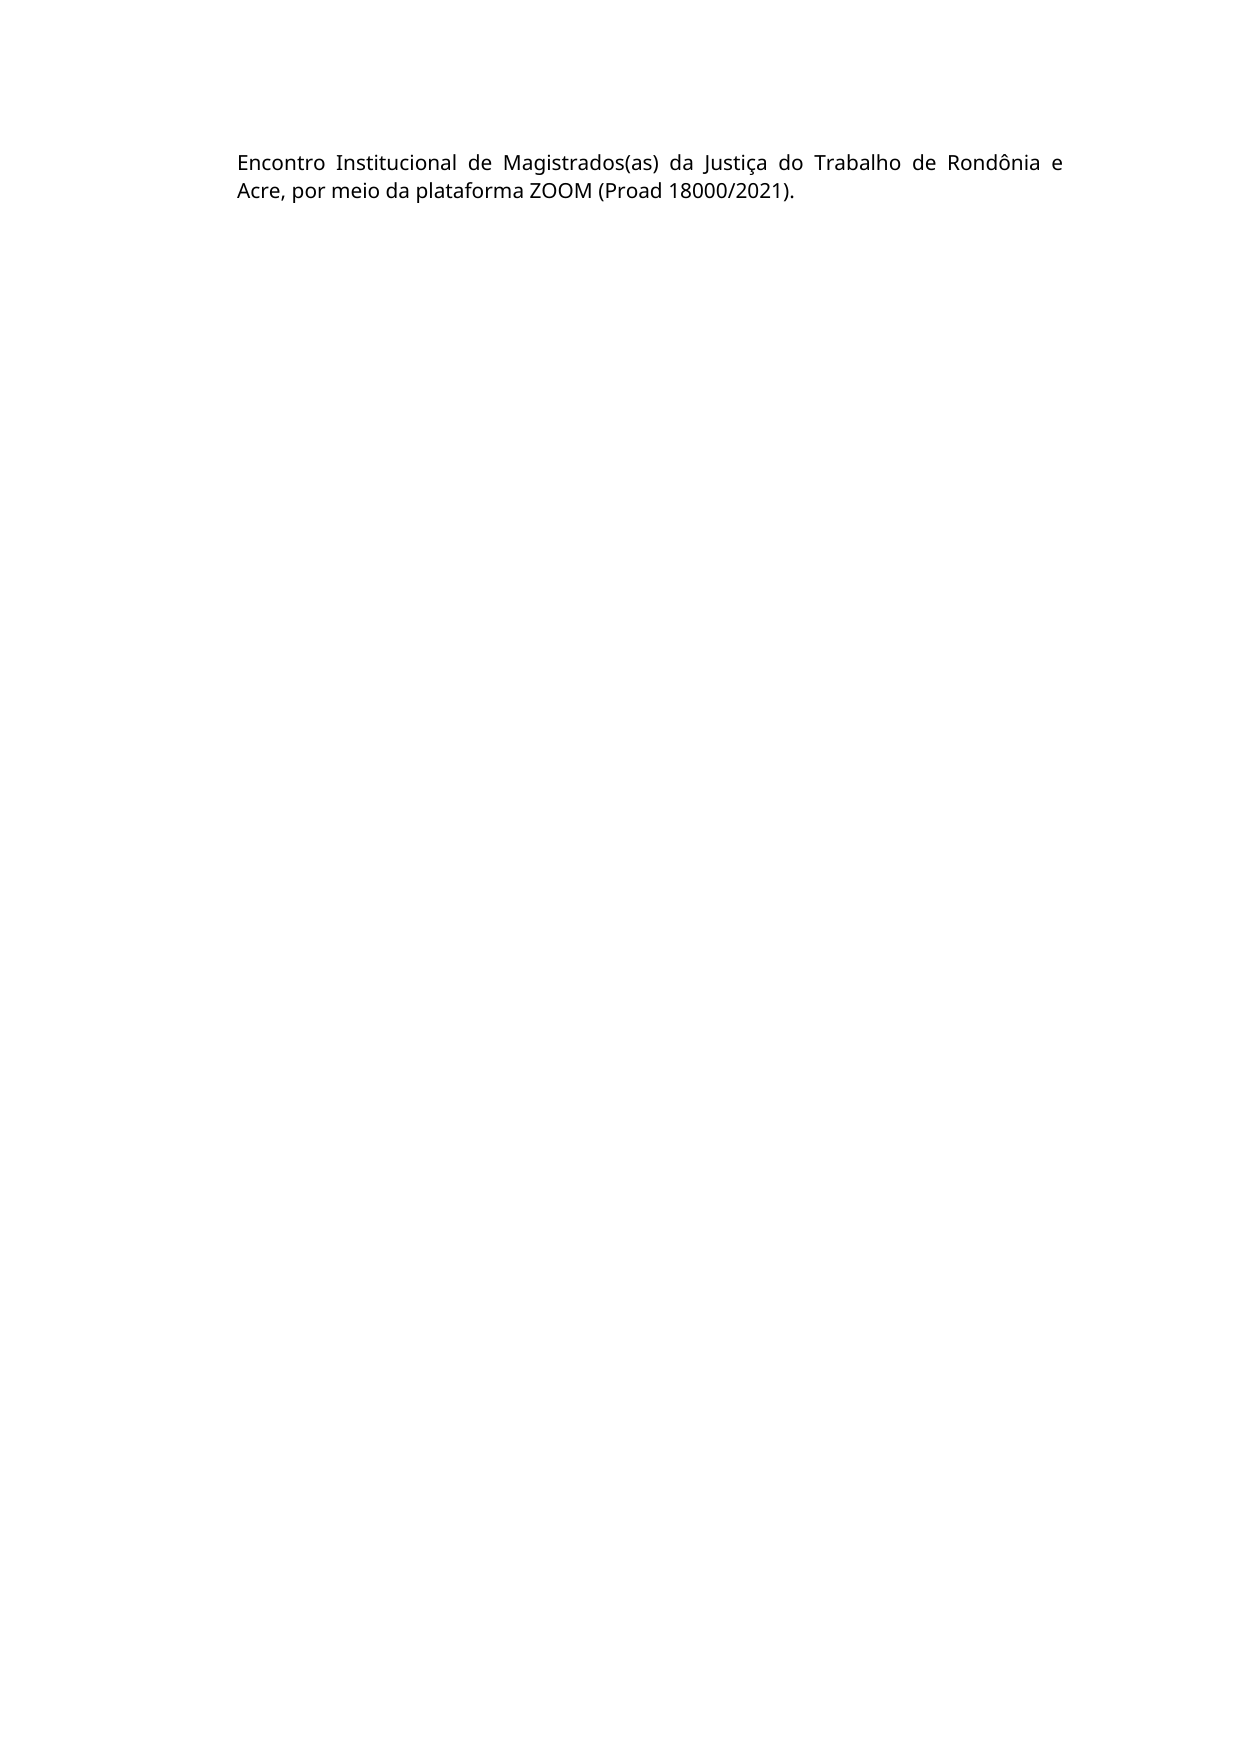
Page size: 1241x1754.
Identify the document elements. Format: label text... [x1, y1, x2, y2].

table_cell Encontro Institucional de Magistrados(as) da Justiça do Trabalho de Rondônia e Acre, por meio da plataforma ZOOM (Proad 18000/2021). [226, 148, 1075, 204]
table_cell [166, 148, 226, 204]
